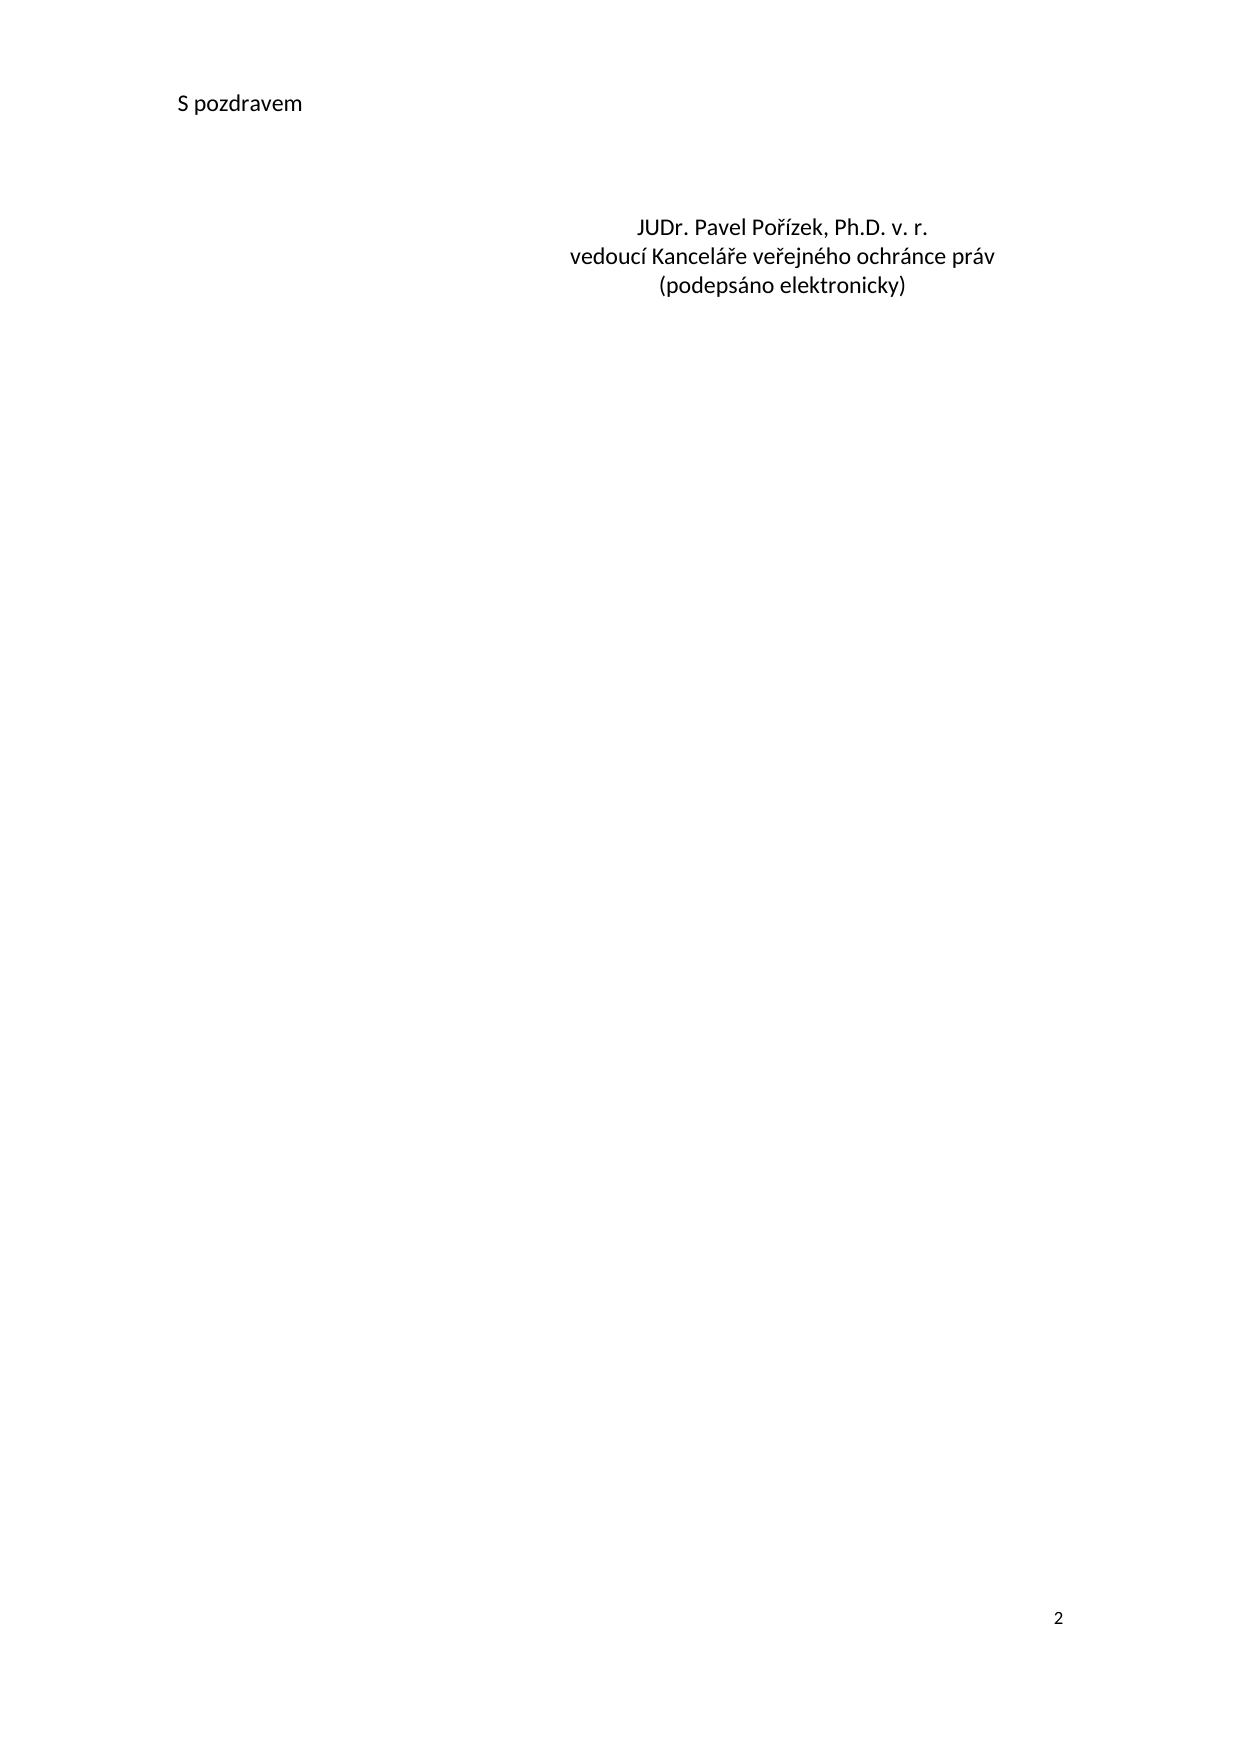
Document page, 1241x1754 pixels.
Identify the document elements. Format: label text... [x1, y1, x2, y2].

text S pozdravem [177, 88, 1063, 118]
text JUDr. Pavel Pořízek, Ph.D. v. r. [502, 212, 1063, 241]
text vedoucí Kanceláře veřejného ochránce práv [502, 241, 1063, 270]
text (podepsáno elektronicky) [502, 270, 1063, 300]
